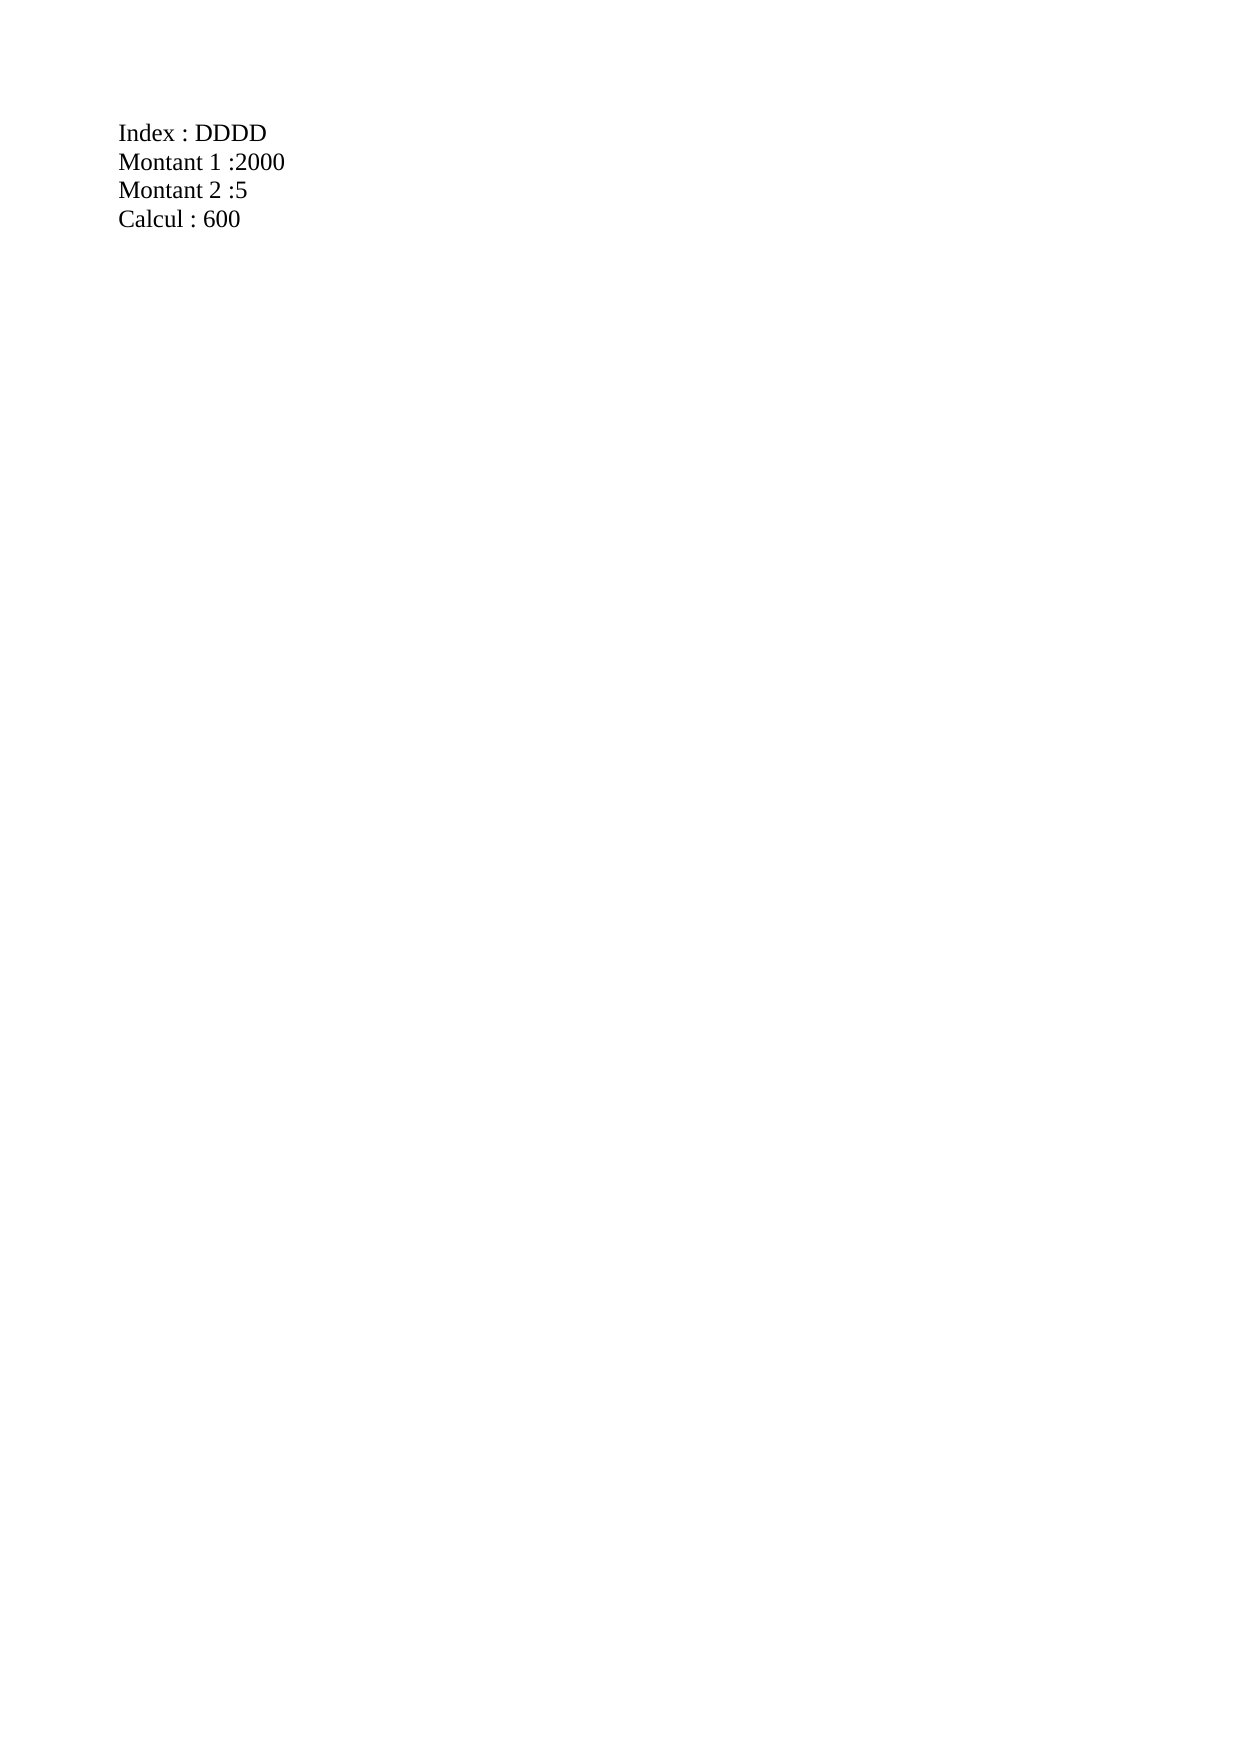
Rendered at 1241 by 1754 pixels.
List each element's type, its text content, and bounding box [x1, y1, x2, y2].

text Montant 2 :5 [118, 176, 1122, 204]
text Calcul : 600 [118, 204, 1122, 233]
text Montant 1 :2000 [118, 147, 1122, 176]
text Index : DDDD [118, 118, 1122, 147]
